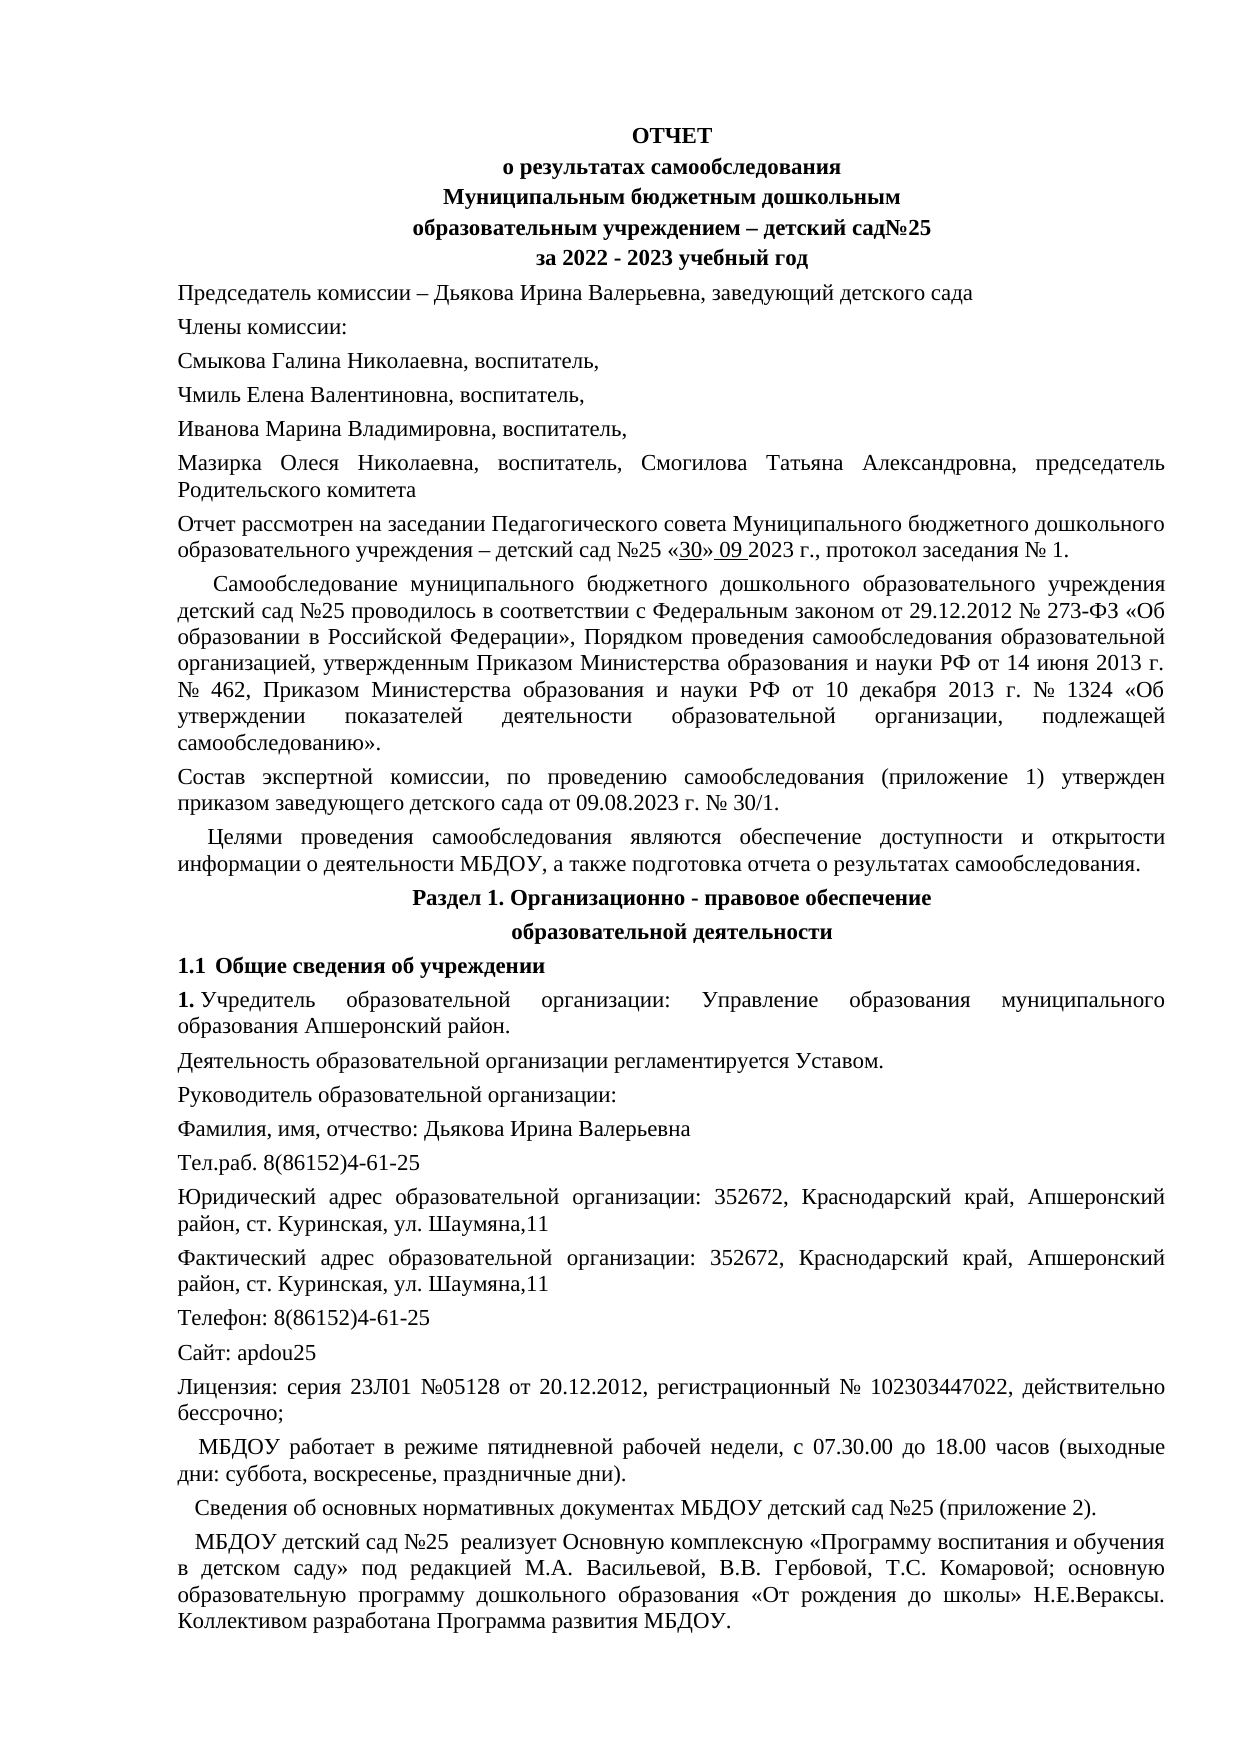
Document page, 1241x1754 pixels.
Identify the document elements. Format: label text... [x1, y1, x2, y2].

text МБДОУ работает в режиме пятидневной рабочей недели, с 07.30.00 до 18.00 часов (выходные дни: суббота, воскресенье, праздничные дни). [177, 1433, 1167, 1486]
text Тел.раб. 8(86152)4-61-25 [177, 1149, 1167, 1176]
text Муниципальным бюджетным дошкольным [177, 179, 1167, 210]
text Члены комиссии: [177, 313, 1167, 339]
text Фактический адрес образовательной организации: 352672, Краснодарский край, Апшеронский район, ст. Куринская, ул. Шаумяна,11 [177, 1244, 1167, 1297]
text Иванова Марина Владимировна, воспитатель, [177, 415, 1167, 442]
text Деятельность образовательной организации регламентируется Уставом. [177, 1047, 1167, 1073]
text 1. Учредитель образовательной организации: Управление образования муниципального образования Апшеронский район. [177, 986, 1167, 1039]
text Чмиль Елена Валентиновна, воспитатель, [177, 381, 1167, 407]
text Отчет рассмотрен на заседании Педагогического совета Муниципального бюджетного дошкольного образовательного учреждения – детский сад №25 «30» 09 2023 г., протокол заседания № 1. [177, 510, 1167, 563]
text Председатель комиссии – Дьякова Ирина Валерьевна, заведующий детского сада [177, 278, 1167, 305]
text Состав экспертной комиссии, по проведению самообследования (приложение 1) утвержден приказом заведующего детского сада от 09.08.2023 г. № 30/1. [177, 763, 1167, 815]
text Раздел 1. Организационно - правовое обеспечение [177, 884, 1167, 910]
text Самообследование муниципального бюджетного дошкольного образовательного учреждения детский сад №25 проводилось в соответствии с Федеральным законом от 29.12.2012 № 273-ФЗ «Об образовании в Российской Федерации», Порядком проведения самообследования образовательной организацией, утвержденным Приказом Министерства образования и науки РФ от 14 июня 2013 г. № 462, Приказом Министерства образования и науки РФ от 10 декабря 2013 г. № 1324 «Об утверждении показателей деятельности образовательной организации, подлежащей самообследованию». [177, 570, 1167, 755]
text Юридический адрес образовательной организации: 352672, Краснодарский край, Апшеронский район, ст. Куринская, ул. Шаумяна,11 [177, 1183, 1167, 1236]
text МБДОУ детский сад №25 реализует Основную комплексную «Программу воспитания и обучения в детском саду» под редакцией М.А. Васильевой, В.В. Гербовой, Т.С. Комаровой; основную образовательную программу дошкольного образования «От рождения до школы» Н.Е.Вераксы. Коллективом разработана Программа развития МБДОУ. [177, 1528, 1167, 1633]
text за 2022 - 2023 учебный год [177, 240, 1167, 271]
text Руководитель образовательной организации: [177, 1081, 1167, 1107]
text Лицензия: серия 23Л01 №05128 от 20.12.2012, регистрационный № 102303447022, действительно бессрочно; [177, 1373, 1167, 1426]
text Мазирка Олеся Николаевна, воспитатель, Смогилова Татьяна Александровна, председатель Родительского комитета [177, 449, 1167, 502]
list Общие сведения об учреждении [177, 952, 1167, 978]
text Целями проведения самообследования являются обеспечение доступности и открытости информации о деятельности МБДОУ, а также подготовка отчета о результатах самообследования. [177, 823, 1167, 876]
text Сайт: apdou25 [177, 1339, 1167, 1365]
text Смыкова Галина Николаевна, воспитатель, [177, 347, 1167, 373]
text образовательным учреждением – детский сад№25 [177, 210, 1167, 240]
text образовательной деятельности [177, 918, 1167, 944]
text о результатах самообследования [177, 149, 1167, 179]
text ОТЧЕТ [177, 118, 1167, 149]
text Фамилия, имя, отчество: Дьякова Ирина Валерьевна [177, 1115, 1167, 1141]
text Сведения об основных нормативных документах МБДОУ детский сад №25 (приложение 2). [177, 1494, 1167, 1520]
text Телефон: 8(86152)4-61-25 [177, 1304, 1167, 1331]
